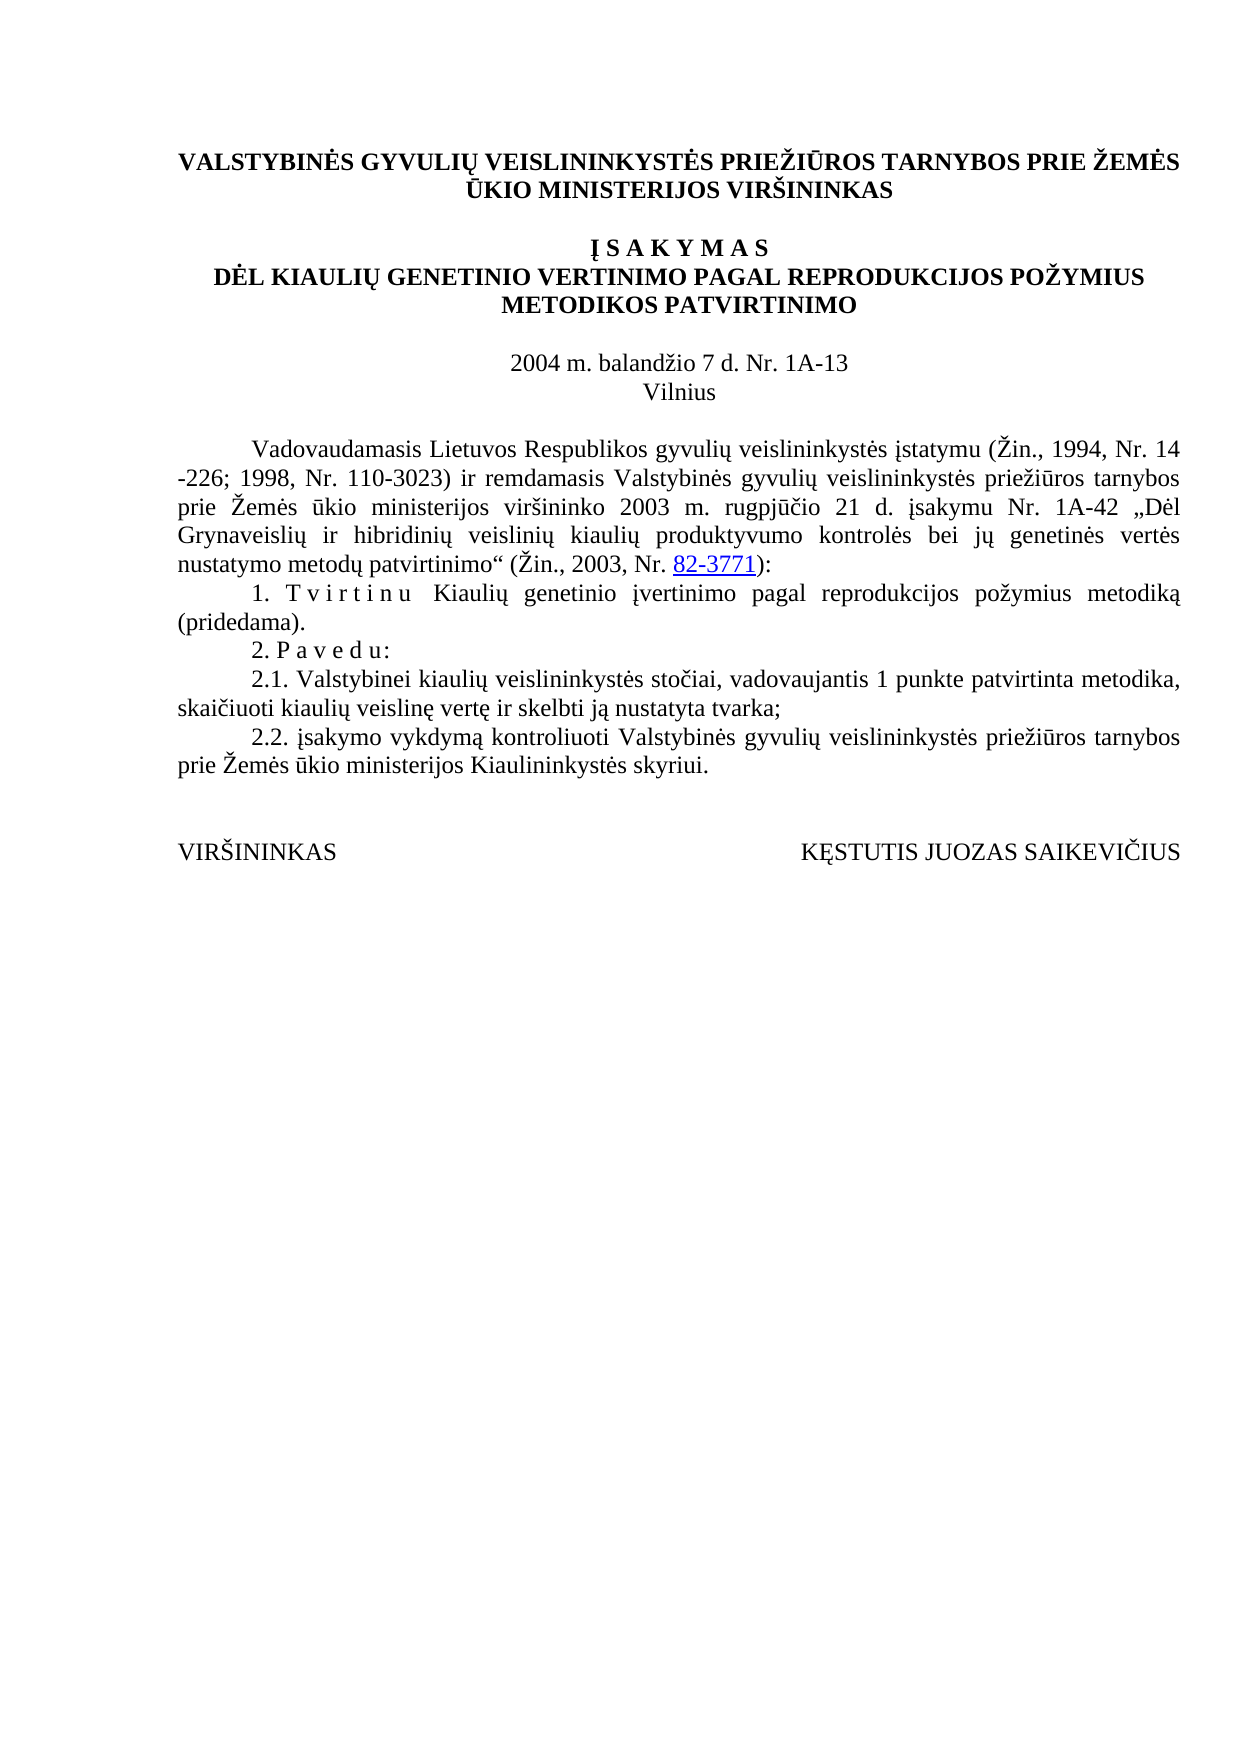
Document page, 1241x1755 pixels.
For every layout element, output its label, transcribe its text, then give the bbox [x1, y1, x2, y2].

text 2.1. Valstybinei kiaulių veislininkystės stočiai, vadovaujantis 1 punkte patvirtinta metodika, skaičiuoti kiaulių veislinę vertę ir skelbti ją nustatyta tvarka; [177, 664, 1181, 722]
text Vadovaudamasis Lietuvos Respublikos gyvulių veislininkystės įstatymu (Žin., 1994, Nr. 14 -226; 1998, Nr. 110-3023) ir remdamasis Valstybinės gyvulių veislininkystės priežiūros tarnybos prie Žemės ūkio ministerijos viršininko 2003 m. rugpjūčio 21 d. įsakymu Nr. 1A-42 „Dėl Grynaveislių ir hibridinių veislinių kiaulių produktyvumo kontrolės bei jų genetinės vertės nustatymo metodų patvirtinimo“ (Žin., 2003, Nr. 82-3771): [177, 434, 1181, 578]
text Į S A K Y M A S [177, 233, 1181, 262]
text 2004 m. balandžio 7 d. Nr. 1A-13 [177, 348, 1181, 377]
text 2. Pavedu: [177, 636, 1181, 664]
text 1. Tvirtinu Kiaulių genetinio įvertinimo pagal reprodukcijos požymius metodiką (pridedama). [177, 578, 1181, 636]
text DĖL KIAULIŲ GENETINIO VERTINIMO PAGAL REPRODUKCIJOS POŽYMIUS METODIKOS PATVIRTINIMO [177, 262, 1181, 319]
text Vilnius [177, 377, 1181, 406]
text VALSTYBINĖS GYVULIŲ VEISLININKYSTĖS PRIEŽIŪROS TARNYBOS PRIE ŽEMĖS ŪKIO MINISTERIJOS VIRŠININKAS [177, 147, 1181, 204]
text 2.2. įsakymo vykdymą kontroliuoti Valstybinės gyvulių veislininkystės priežiūros tarnybos prie Žemės ūkio ministerijos Kiaulininkystės skyriui. [177, 722, 1181, 779]
text VIRŠININKAS KĘSTUTIS JUOZAS SAIKEVIČIUS [177, 837, 1181, 866]
